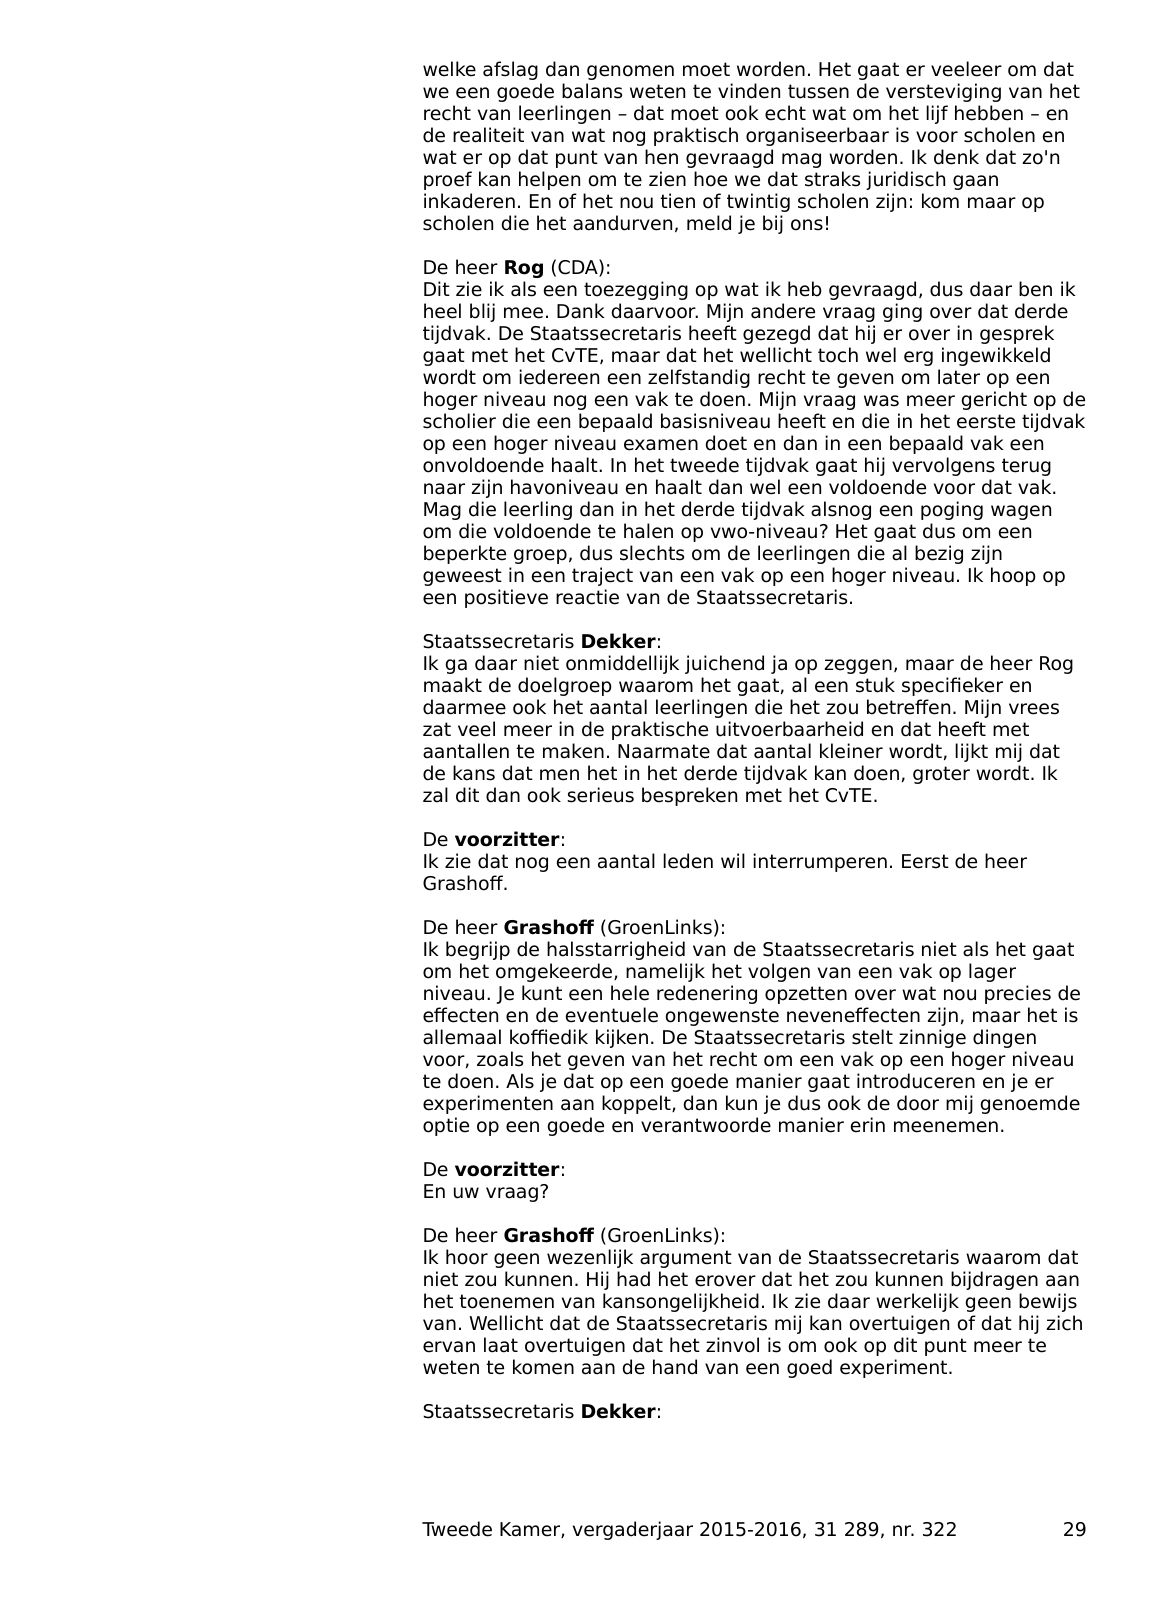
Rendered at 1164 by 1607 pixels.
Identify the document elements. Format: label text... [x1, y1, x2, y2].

text De voorzitter: [422, 1159, 1087, 1181]
text Ik zie dat nog een aantal leden wil interrumperen. Eerst de heer Grashoff. [422, 851, 1087, 895]
text De heer Grashoff (GroenLinks): [422, 1225, 1087, 1247]
text Ik ga daar niet onmiddellijk juichend ja op zeggen, maar de heer Rog maakt de doelgroep waarom het gaat, al een stuk specifieker en daarmee ook het aantal leerlingen die het zou betreffen. Mijn vrees zat veel meer in de praktische uitvoerbaarheid en dat heeft met aantallen te maken. Naarmate dat aantal kleiner wordt, lijkt mij dat de kans dat men het in het derde tijdvak kan doen, groter wordt. Ik zal dit dan ook serieus bespreken met het CvTE. [422, 653, 1087, 807]
text Dit zie ik als een toezegging op wat ik heb gevraagd, dus daar ben ik heel blij mee. Dank daarvoor. Mijn andere vraag ging over dat derde tijdvak. De Staatssecretaris heeft gezegd dat hij er over in gesprek gaat met het CvTE, maar dat het wellicht toch wel erg ingewikkeld wordt om iedereen een zelfstandig recht te geven om later op een hoger niveau nog een vak te doen. Mijn vraag was meer gericht op de scholier die een bepaald basisniveau heeft en die in het eerste tijdvak op een hoger niveau examen doet en dan in een bepaald vak een onvoldoende haalt. In het tweede tijdvak gaat hij vervolgens terug naar zijn havoniveau en haalt dan wel een voldoende voor dat vak. Mag die leerling dan in het derde tijdvak alsnog een poging wagen om die voldoende te halen op vwo-niveau? Het gaat dus om een beperkte groep, dus slechts om de leerlingen die al bezig zijn geweest in een traject van een vak op een hoger niveau. Ik hoop op een positieve reactie van de Staatssecretaris. [422, 279, 1087, 609]
text En uw vraag? [422, 1181, 1087, 1203]
text Staatssecretaris Dekker: [422, 1401, 1087, 1423]
text welke afslag dan genomen moet worden. Het gaat er veeleer om dat we een goede balans weten te vinden tussen de versteviging van het recht van leerlingen – dat moet ook echt wat om het lijf hebben – en de realiteit van wat nog praktisch organiseerbaar is voor scholen en wat er op dat punt van hen gevraagd mag worden. Ik denk dat zo'n proef kan helpen om te zien hoe we dat straks juridisch gaan inkaderen. En of het nou tien of twintig scholen zijn: kom maar op scholen die het aandurven, meld je bij ons! [422, 59, 1087, 235]
text Staatssecretaris Dekker: [422, 631, 1087, 653]
text Ik hoor geen wezenlijk argument van de Staatssecretaris waarom dat niet zou kunnen. Hij had het erover dat het zou kunnen bijdragen aan het toenemen van kansongelijkheid. Ik zie daar werkelijk geen bewijs van. Wellicht dat de Staatssecretaris mij kan overtuigen of dat hij zich ervan laat overtuigen dat het zinvol is om ook op dit punt meer te weten te komen aan de hand van een goed experiment. [422, 1247, 1087, 1379]
text De heer Rog (CDA): [422, 257, 1087, 279]
text Ik begrijp de halsstarrigheid van de Staatssecretaris niet als het gaat om het omgekeerde, namelijk het volgen van een vak op lager niveau. Je kunt een hele redenering opzetten over wat nou precies de effecten en de eventuele ongewenste neveneffecten zijn, maar het is allemaal koffiedik kijken. De Staatssecretaris stelt zinnige dingen voor, zoals het geven van het recht om een vak op een hoger niveau te doen. Als je dat op een goede manier gaat introduceren en je er experimenten aan koppelt, dan kun je dus ook de door mij genoemde optie op een goede en verantwoorde manier erin meenemen. [422, 939, 1087, 1137]
text De voorzitter: [422, 829, 1087, 851]
text De heer Grashoff (GroenLinks): [422, 917, 1087, 939]
